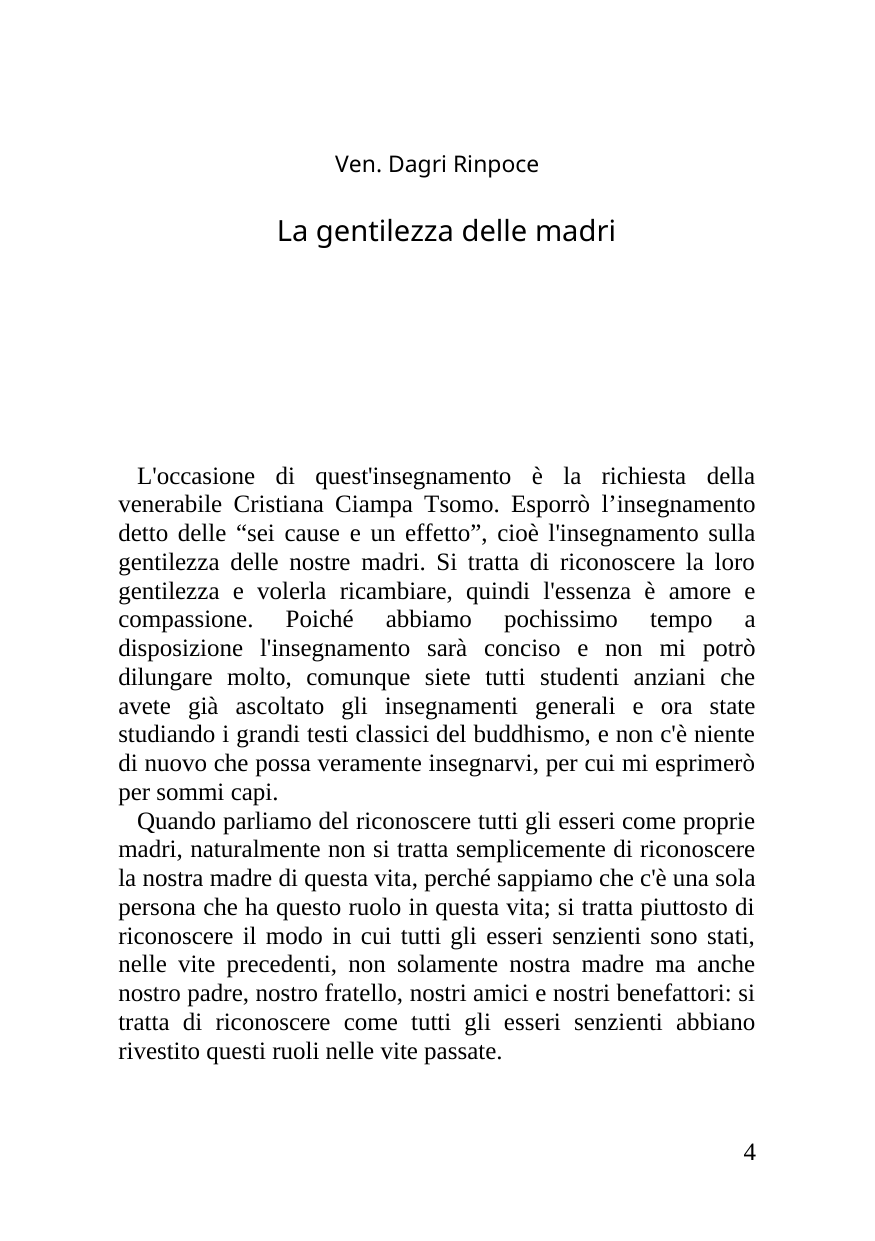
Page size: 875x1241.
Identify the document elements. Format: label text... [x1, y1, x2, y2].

subtitle La gentilezza delle madri [118, 210, 756, 250]
text Ven. Dagri Rinpoce [118, 148, 756, 179]
text Quando parliamo del riconoscere tutti gli esseri come proprie madri, naturalmente non si tratta semplicemente di riconoscere la nostra madre di questa vita, perché sappiamo che c'è una sola persona che ha questo ruolo in questa vita; si tratta piuttosto di riconoscere il modo in cui tutti gli esseri senzienti sono stati, nelle vite precedenti, non solamente nostra madre ma anche nostro padre, nostro fratello, nostri amici e nostri benefattori: si tratta di riconoscere come tutti gli esseri senzienti abbiano rivestito questi ruoli nelle vite passate. [118, 806, 756, 1064]
text L'occasione di quest'insegnamento è la richiesta della venerabile Cristiana Ciampa Tsomo. Esporrò l’insegnamento detto delle “sei cause e un effetto”, cioè l'insegnamento sulla gentilezza delle nostre madri. Si tratta di riconoscere la loro gentilezza e volerla ricambiare, quindi l'essenza è amore e compassione. Poiché abbiamo pochissimo tempo a disposizione l'insegnamento sarà conciso e non mi potrò dilungare molto, comunque siete tutti studenti anziani che avete già ascoltato gli insegnamenti generali e ora state studiando i grandi testi classici del buddhismo, e non c'è niente di nuovo che possa veramente insegnarvi, per cui mi esprimerò per sommi capi. [118, 461, 756, 806]
